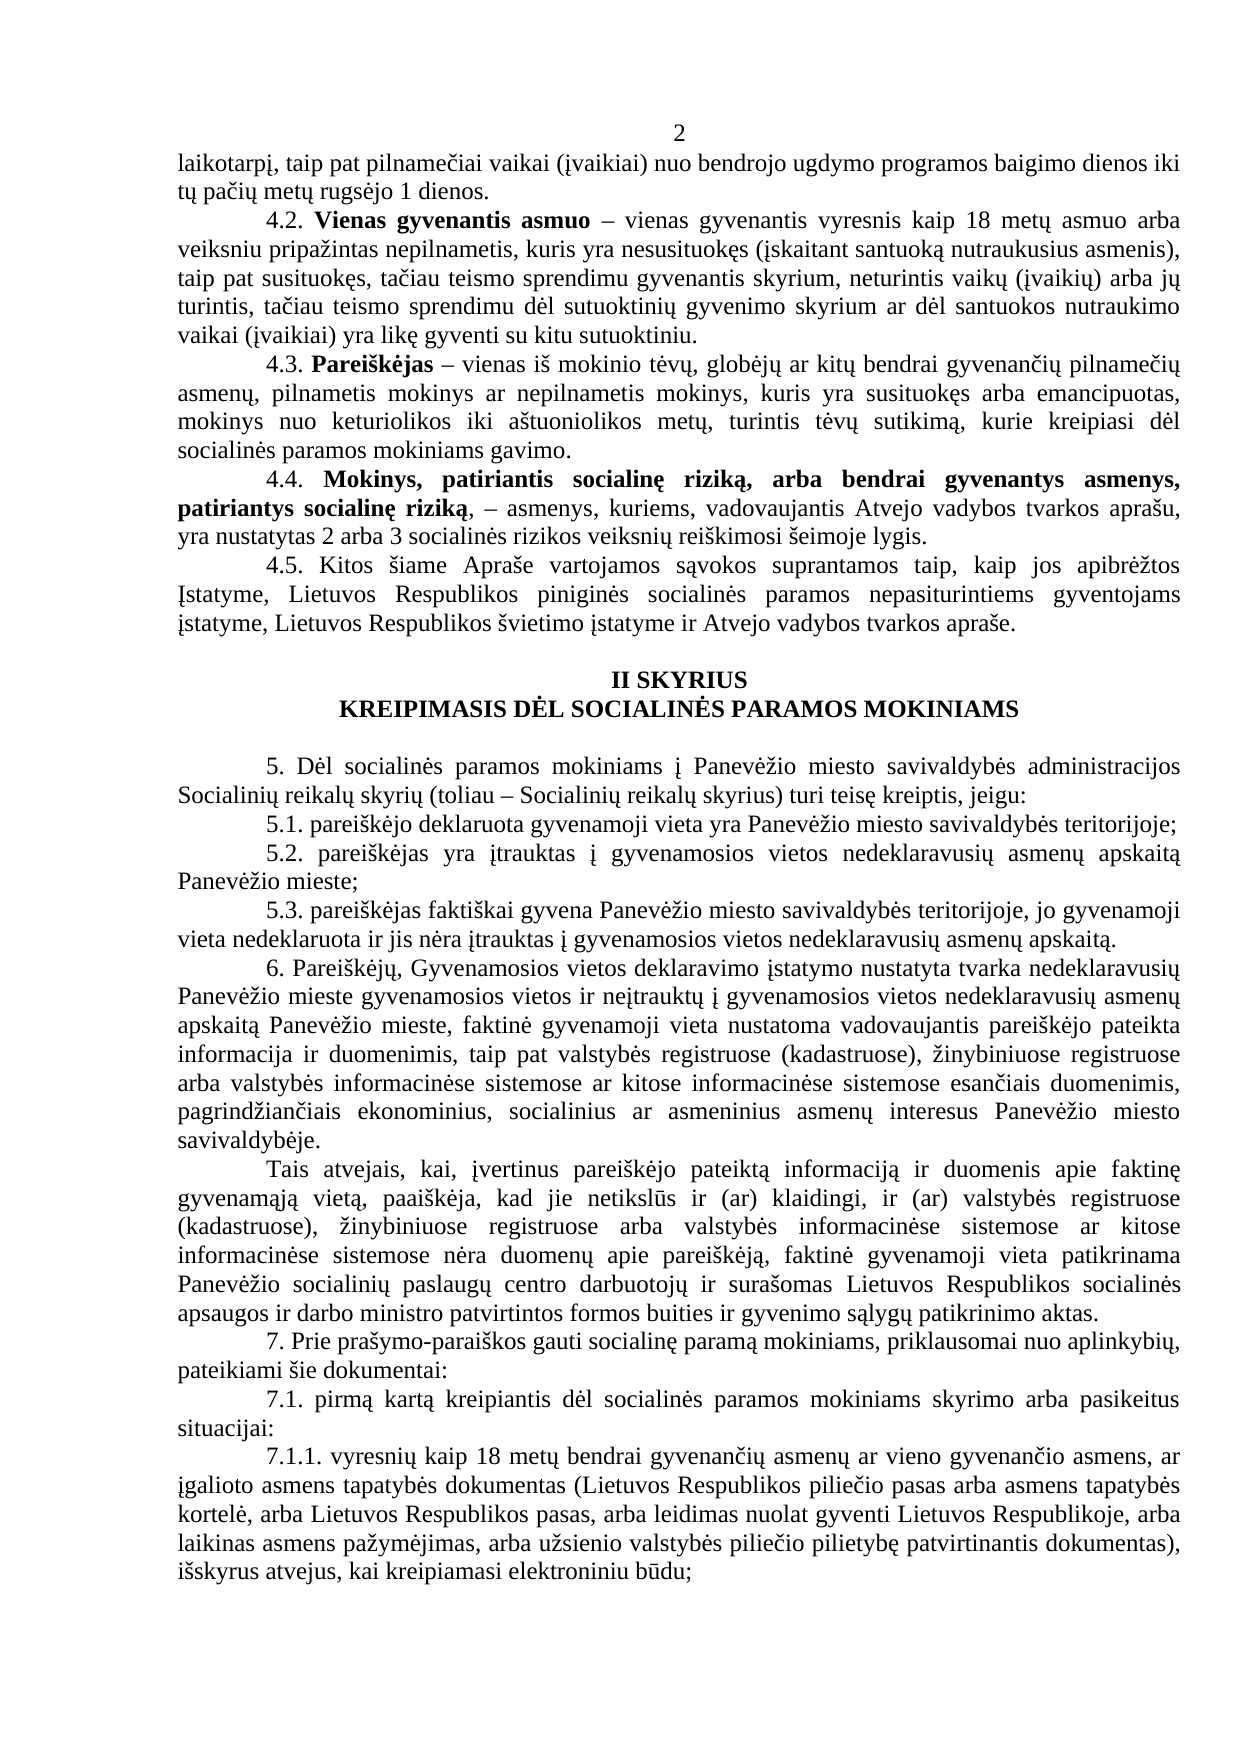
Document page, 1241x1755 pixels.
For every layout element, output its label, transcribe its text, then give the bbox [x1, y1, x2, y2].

text 4.4. Mokinys, patiriantis socialinę riziką, arba bendrai gyvenantys asmenys, patiriantys socialinę riziką, – asmenys, kuriems, vadovaujantis Atvejo vadybos tvarkos aprašu, yra nustatytas 2 arba 3 socialinės rizikos veiksnių reiškimosi šeimoje lygis. [177, 464, 1181, 550]
text 6. Pareiškėjų, Gyvenamosios vietos deklaravimo įstatymo nustatyta tvarka nedeklaravusių Panevėžio mieste gyvenamosios vietos ir neįtrauktų į gyvenamosios vietos nedeklaravusių asmenų apskaitą Panevėžio mieste, faktinė gyvenamoji vieta nustatoma vadovaujantis pareiškėjo pateikta informacija ir duomenimis, taip pat valstybės registruose (kadastruose), žinybiniuose registruose arba valstybės informacinėse sistemose ar kitose informacinėse sistemose esančiais duomenimis, pagrindžiančiais ekonominius, socialinius ar asmeninius asmenų interesus Panevėžio miesto savivaldybėje. [177, 953, 1181, 1154]
text 5.1. pareiškėjo deklaruota gyvenamoji vieta yra Panevėžio miesto savivaldybės teritorijoje; [177, 809, 1181, 838]
text 5. Dėl socialinės paramos mokiniams į Panevėžio miesto savivaldybės administracijos Socialinių reikalų skyrių (toliau – Socialinių reikalų skyrius) turi teisę kreiptis, jeigu: [177, 751, 1181, 809]
text 4.2. Vienas gyvenantis asmuo – vienas gyvenantis vyresnis kaip 18 metų asmuo arba veiksniu pripažintas nepilnametis, kuris yra nesusituokęs (įskaitant santuoką nutraukusius asmenis), taip pat susituokęs, tačiau teismo sprendimu gyvenantis skyrium, neturintis vaikų (įvaikių) arba jų turintis, tačiau teismo sprendimu dėl sutuoktinių gyvenimo skyrium ar dėl santuokos nutraukimo vaikai (įvaikiai) yra likę gyventi su kitu sutuoktiniu. [177, 205, 1181, 349]
text II SKYRIUS [177, 665, 1181, 694]
text 5.2. pareiškėjas yra įtrauktas į gyvenamosios vietos nedeklaravusių asmenų apskaitą Panevėžio mieste; [177, 838, 1181, 895]
text Tais atvejais, kai, įvertinus pareiškėjo pateiktą informaciją ir duomenis apie faktinę gyvenamąją vietą, paaiškėja, kad jie netikslūs ir (ar) klaidingi, ir (ar) valstybės registruose (kadastruose), žinybiniuose registruose arba valstybės informacinėse sistemose ar kitose informacinėse sistemose nėra duomenų apie pareiškėją, faktinė gyvenamoji vieta patikrinama Panevėžio socialinių paslaugų centro darbuotojų ir surašomas Lietuvos Respublikos socialinės apsaugos ir darbo ministro patvirtintos formos buities ir gyvenimo sąlygų patikrinimo aktas. [177, 1154, 1181, 1326]
text 7.1. pirmą kartą kreipiantis dėl socialinės paramos mokiniams skyrimo arba pasikeitus situacijai: [177, 1384, 1181, 1441]
text 5.3. pareiškėjas faktiškai gyvena Panevėžio miesto savivaldybės teritorijoje, jo gyvenamoji vieta nedeklaruota ir jis nėra įtrauktas į gyvenamosios vietos nedeklaravusių asmenų apskaitą. [177, 895, 1181, 953]
text 7.1.1. vyresnių kaip 18 metų bendrai gyvenančių asmenų ar vieno gyvenančio asmens, ar įgalioto asmens tapatybės dokumentas (Lietuvos Respublikos piliečio pasas arba asmens tapatybės kortelė, arba Lietuvos Respublikos pasas, arba leidimas nuolat gyventi Lietuvos Respublikoje, arba laikinas asmens pažymėjimas, arba užsienio valstybės piliečio pilietybę patvirtinantis dokumentas), išskyrus atvejus, kai kreipiamasi elektroniniu būdu; [177, 1441, 1181, 1585]
text 4.5. Kitos šiame Apraše vartojamos sąvokos suprantamos taip, kaip jos apibrėžtos Įstatyme, Lietuvos Respublikos piniginės socialinės paramos nepasiturintiems gyventojams įstatyme, Lietuvos Respublikos švietimo įstatyme ir Atvejo vadybos tvarkos apraše. [177, 550, 1181, 636]
text 4.3. Pareiškėjas – vienas iš mokinio tėvų, globėjų ar kitų bendrai gyvenančių pilnamečių asmenų, pilnametis mokinys ar nepilnametis mokinys, kuris yra susituokęs arba emancipuotas, mokinys nuo keturiolikos iki aštuoniolikos metų, turintis tėvų sutikimą, kurie kreipiasi dėl socialinės paramos mokiniams gavimo. [177, 349, 1181, 464]
text 7. Prie prašymo-paraiškos gauti socialinę paramą mokiniams, priklausomai nuo aplinkybių, pateikiami šie dokumentai: [177, 1326, 1181, 1384]
text KREIPIMASIS DĖL SOCIALINĖS PARAMOS MOKINIAMS [177, 694, 1181, 723]
text laikotarpį, taip pat pilnamečiai vaikai (įvaikiai) nuo bendrojo ugdymo programos baigimo dienos iki tų pačių metų rugsėjo 1 dienos. [177, 148, 1181, 205]
